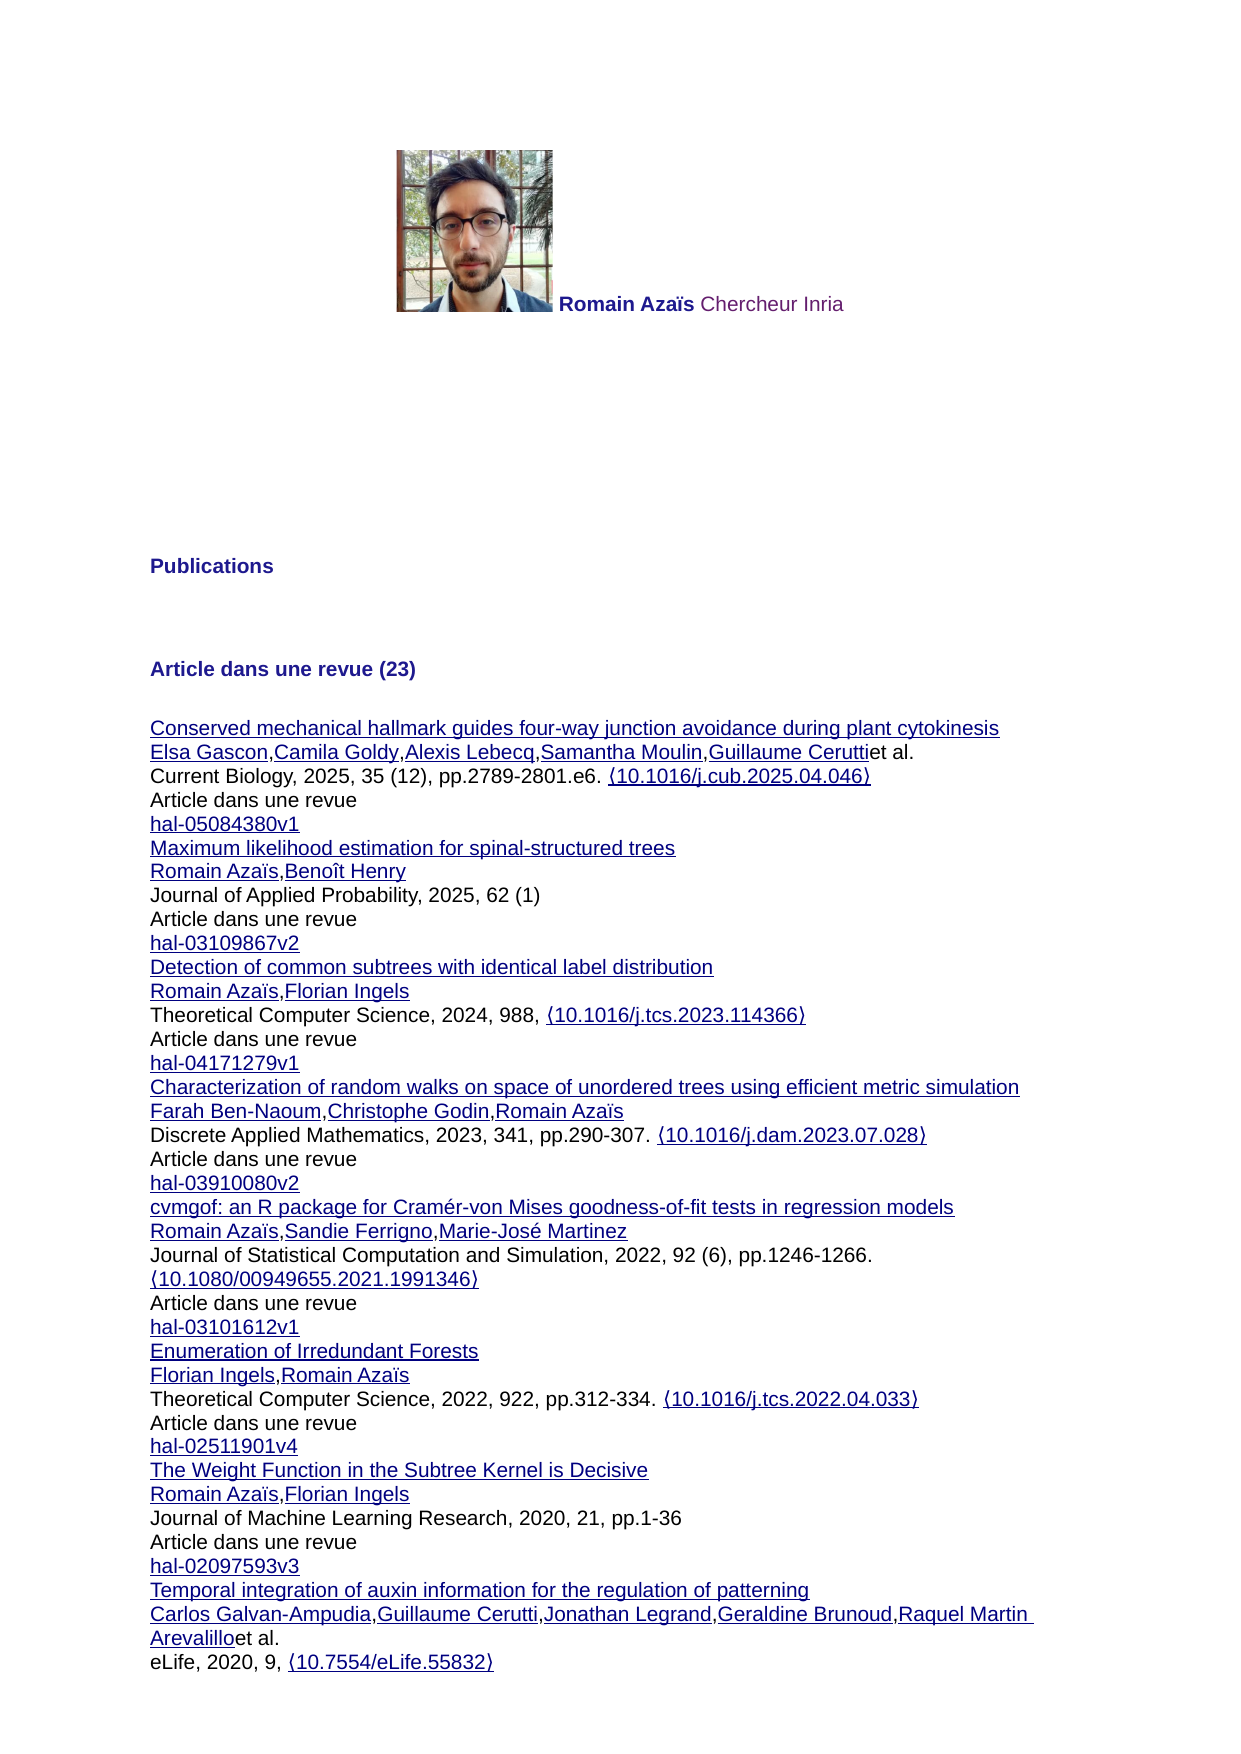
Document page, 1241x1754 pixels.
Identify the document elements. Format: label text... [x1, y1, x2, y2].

table_cell cvmgof: an R package for Cramér-von Mises goodness-of-fit tests in regression models Romain Azaïs,Sandie Ferrigno,Marie-José Martinez Journal of Statistical Computation and Simulation, 2022, 92 (6), pp.1246-1266. ⟨10.1080/00949655.2021.1991346⟩ Article dans une revue hal-03101612v1 [150, 1195, 1090, 1338]
table_cell Temporal integration of auxin information for the regulation of patterning Carlos Galvan-Ampudia,Guillaume Cerutti,Jonathan Legrand,Geraldine Brunoud,Raquel Martin Arevalilloet al. eLife, 2020, 9, ⟨10.7554/eLife.55832⟩ [150, 1578, 1090, 1674]
picture [396, 150, 553, 312]
table_cell Detection of common subtrees with identical label distribution Romain Azaïs,Florian Ingels Theoretical Computer Science, 2024, 988, ⟨10.1016/j.tcs.2023.114366⟩ Article dans une revue hal-04171279v1 [150, 955, 1090, 1075]
table_cell Enumeration of Irredundant Forests Florian Ingels,Romain Azaïs Theoretical Computer Science, 2022, 922, pp.312-334. ⟨10.1016/j.tcs.2022.04.033⟩ Article dans une revue hal-02511901v4 [150, 1339, 1090, 1458]
table_cell Characterization of random walks on space of unordered trees using efficient metric simulation Farah Ben-Naoum,Christophe Godin,Romain Azaïs Discrete Applied Mathematics, 2023, 341, pp.290-307. ⟨10.1016/j.dam.2023.07.028⟩ Article dans une revue hal-03910080v2 [150, 1075, 1090, 1195]
subtitle Publications [150, 554, 1090, 578]
table_cell Maximum likelihood estimation for spinal-structured trees Romain Azaïs,Benoît Henry Journal of Applied Probability, 2025, 62 (1) Article dans une revue hal-03109867v2 [150, 835, 1090, 955]
table_cell The Weight Function in the Subtree Kernel is Decisive Romain Azaïs,Florian Ingels Journal of Machine Learning Research, 2020, 21, pp.1-36 Article dans une revue hal-02097593v3 [150, 1458, 1090, 1578]
subtitle Romain Azaïs Chercheur Inria [150, 150, 1090, 316]
table_header Conserved mechanical hallmark guides four-way junction avoidance during plant cytokinesis Elsa Gascon,Camila Goldy,Alexis Lebecq,Samantha Moulin,Guillaume Ceruttiet al. Current Biology, 2025, 35 (12), pp.2789-2801.e6. ⟨10.1016/j.cub.2025.04.046⟩ Article dans une revue hal-05084380v1 [150, 716, 1090, 835]
subtitle Article dans une revue (23) [150, 657, 1090, 681]
